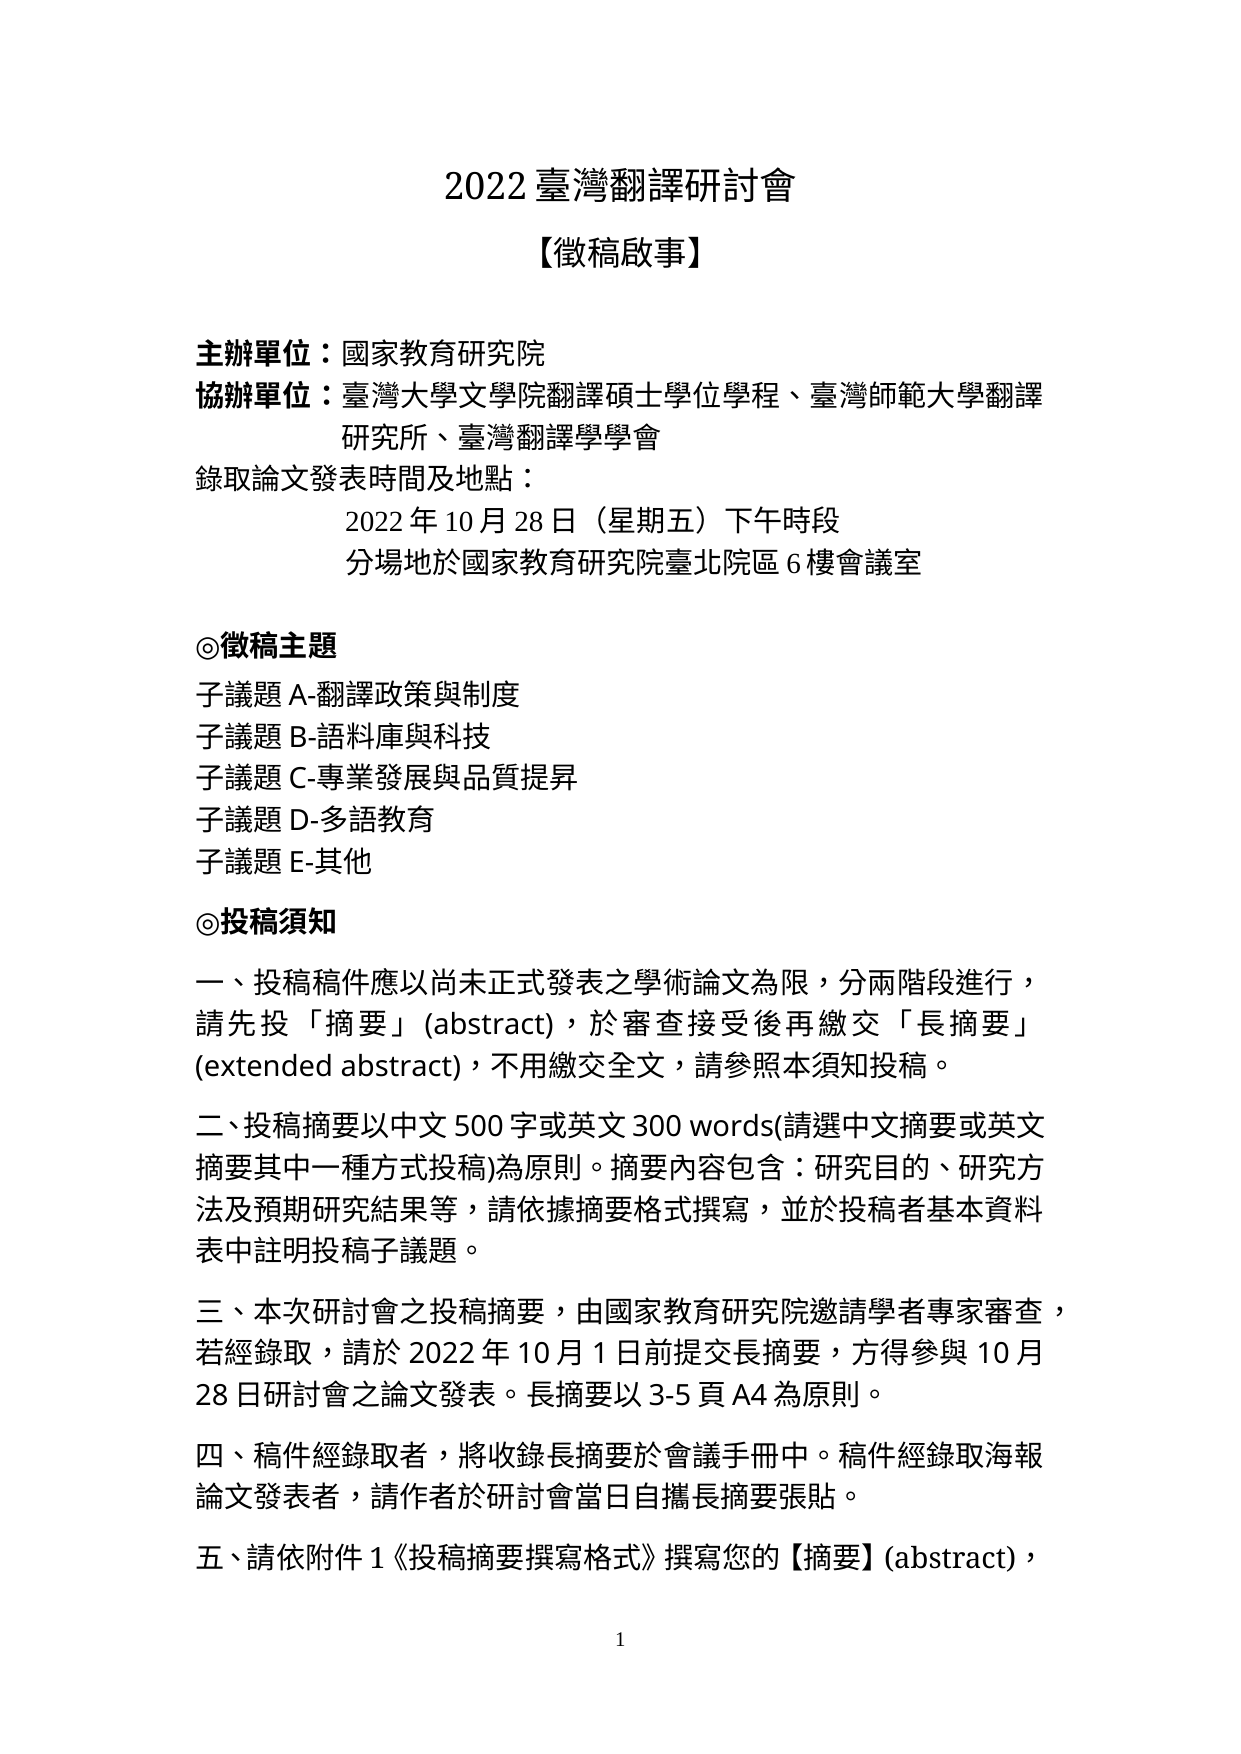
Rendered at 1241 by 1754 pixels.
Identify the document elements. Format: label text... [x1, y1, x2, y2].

text 錄取論文發表時間及地點： [195, 456, 1045, 498]
text 【徵稿啟事】 [195, 227, 1045, 275]
text 主辦單位：國家教育研究院 [195, 331, 1045, 373]
text 分場地於國家教育研究院臺北院區6樓會議室 [345, 540, 1045, 581]
text ◎投稿須知 [195, 899, 1045, 941]
text 子議題D-多語教育 [195, 797, 1045, 839]
text 三、本次研討會之投稿摘要，由國家教育研究院邀請學者專家審查，若經錄取，請於2022年10月1日前提交長摘要，方得參與10月28日研討會之論文發表。長摘要以3-5頁A4為原則。 [195, 1289, 1045, 1414]
text ◎徵稿主題 [195, 623, 1045, 665]
text 子議題B-語料庫與科技 [195, 714, 1045, 756]
text 協辦單位：臺灣大學文學院翻譯碩士學位學程、臺灣師範大學翻譯研究所、臺灣翻譯學學會 [195, 373, 1045, 456]
text 2022年10月28日（星期五）下午時段 [345, 498, 1045, 540]
text 一、投稿稿件應以尚未正式發表之學術論文為限，分兩階段進行，請先投「摘要」(abstract)，於審查接受後再繳交「長摘要」(extended abstract)，不用繳交全文，請參照本須知投稿。 [195, 960, 1045, 1085]
text 子議題E-其他 [195, 839, 1045, 881]
text 子議題A-翻譯政策與制度 [195, 672, 1045, 714]
text 二、投稿摘要以中文500字或英文300 words(請選中文摘要或英文摘要其中一種方式投稿)為原則。摘要內容包含：研究目的、研究方法及預期研究結果等，請依據摘要格式撰寫，並於投稿者基本資料表中註明投稿子議題。 [195, 1103, 1045, 1270]
text 四、稿件經錄取者，將收錄長摘要於會議手冊中。稿件經錄取海報論文發表者，請作者於研討會當日自攜長摘要張貼。 [195, 1433, 1045, 1516]
text 子議題C-專業發展與品質提昇 [195, 756, 1045, 797]
text 2022臺灣翻譯研討會 [195, 164, 1045, 208]
text 五、請依附件1《投稿摘要撰寫格式》撰寫您的【摘要】(abstract)， [195, 1535, 1045, 1576]
